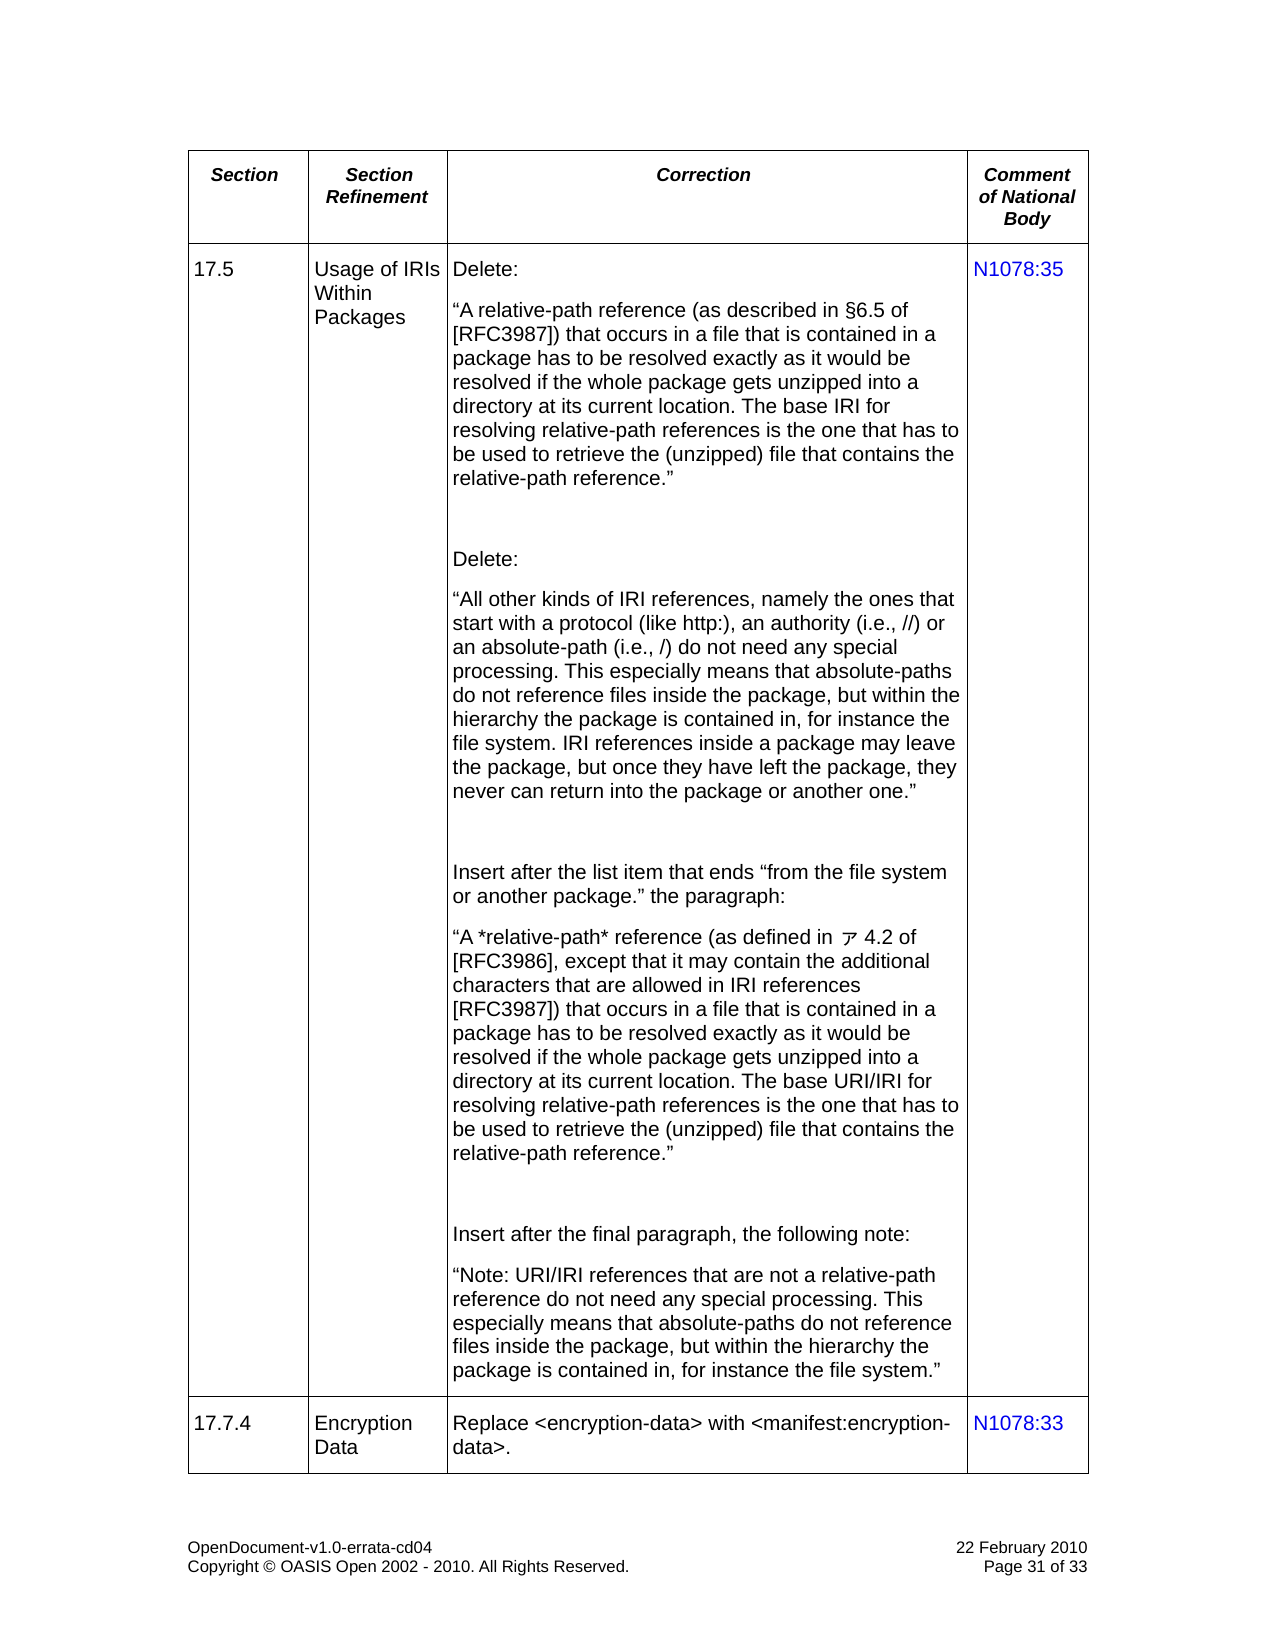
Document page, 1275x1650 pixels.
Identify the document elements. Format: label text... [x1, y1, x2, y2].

table_header Correction [448, 151, 967, 243]
table_cell N1078:33 [968, 1397, 1088, 1473]
table_header Section Refinement [309, 151, 447, 243]
table_cell 17.7.4 [189, 1397, 308, 1473]
table_cell Replace <encryption-data> with <manifest:encryption-data>. [448, 1397, 967, 1473]
table_cell Encryption Data [309, 1397, 447, 1473]
table_cell Delete: “A relative-path reference (as described in §6.5 of [RFC3987]) that occurs in a file that is contained in a package has to be resolved exactly as it would be resolved if the whole package gets unzipped into a directory at its current location. The base IRI for resolving relative-path references is the one that has to be used to retrieve the (unzipped) file that contains the relative-path reference.” Delete: “All other kinds of IRI references, namely the ones that start with a protocol (like http:), an authority (i.e., //) or an absolute-path (i.e., /) do not need any special processing. This especially means that absolute-paths do not reference files inside the package, but within the hierarchy the package is contained in, for instance the file system. IRI references inside a package may leave the package, but once they have left the package, they never can return into the package or another one.” Insert after the list item that ends “from the file system or another package.” the paragraph: “A *relative-path* reference (as defined in ァ4.2 of [RFC3986], except that it may contain the additional characters that are allowed in IRI references [RFC3987]) that occurs in a file that is contained in a package has to be resolved exactly as it would be resolved if the whole package gets unzipped into a directory at its current location. The base URI/IRI for resolving relative-path references is the one that has to be used to retrieve the (unzipped) file that contains the relative-path reference.” Insert after the final paragraph, the following note: “Note: URI/IRI references that are not a relative-path reference do not need any special processing. This especially means that absolute-paths do not reference files inside the package, but within the hierarchy the package is contained in, for instance the file system.” [448, 244, 967, 1396]
table_cell Usage of IRIs Within Packages [309, 244, 447, 1396]
table_cell 17.5 [189, 244, 308, 1396]
table_header Comment of National Body [968, 151, 1088, 243]
table_cell N1078:35 [968, 244, 1088, 1396]
table_header Section [189, 151, 308, 243]
